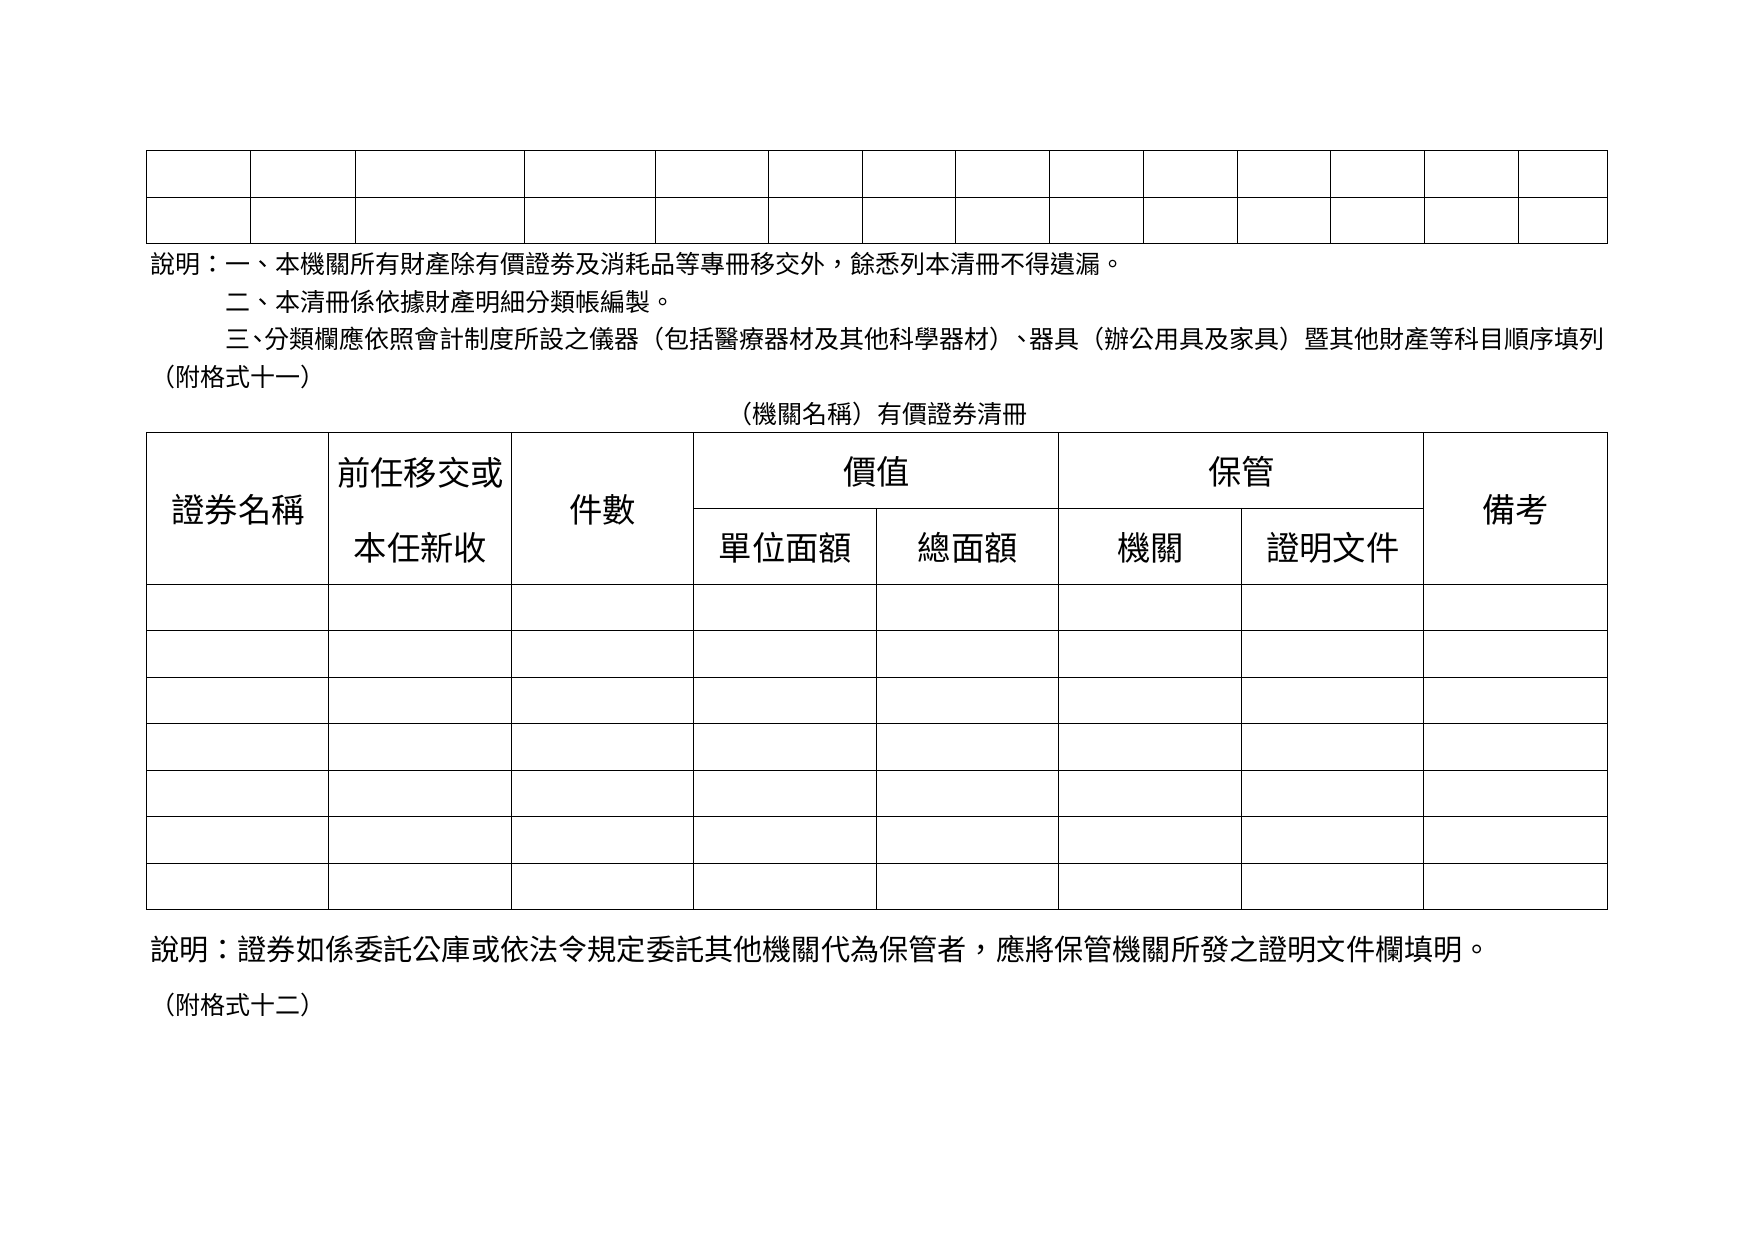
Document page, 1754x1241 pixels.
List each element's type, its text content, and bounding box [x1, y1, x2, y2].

table_cell [877, 864, 1058, 909]
table_cell [656, 151, 768, 197]
table_cell [1425, 151, 1518, 197]
table_cell [356, 151, 524, 197]
table_cell [694, 724, 876, 770]
text （機關名稱）有價證券清冊 [150, 394, 1604, 432]
table_cell [956, 198, 1049, 243]
table_cell [147, 771, 328, 816]
table_cell [863, 151, 955, 197]
table_cell [1059, 817, 1241, 863]
table_cell [329, 724, 511, 770]
table_cell [1424, 771, 1607, 816]
table_cell [1424, 585, 1607, 630]
table_cell [769, 151, 862, 197]
table_cell [512, 864, 693, 909]
table_cell [1242, 678, 1423, 723]
table_cell [147, 724, 328, 770]
table_cell [356, 198, 524, 243]
table_cell [1238, 198, 1330, 243]
text 說明：一、本機關所有財產除有價證劵及消耗品等專冊移交外，餘悉列本清冊不得遺漏。 [150, 244, 1604, 282]
table_cell [1424, 864, 1607, 909]
table_header 證券名稱 [147, 433, 328, 584]
table_cell [251, 198, 355, 243]
table_cell [329, 864, 511, 909]
table_cell [147, 585, 328, 630]
table_cell [877, 631, 1058, 677]
table_cell [525, 198, 655, 243]
table_cell [1424, 631, 1607, 677]
table_cell [329, 678, 511, 723]
table_cell [769, 198, 862, 243]
table_cell [147, 631, 328, 677]
table_cell [1519, 151, 1607, 197]
text （附格式十一） [150, 357, 1604, 394]
table_cell [1242, 771, 1423, 816]
table_cell [251, 151, 355, 197]
text （附格式十二） [150, 985, 1604, 1023]
table_cell [1242, 585, 1423, 630]
table_cell [1050, 151, 1143, 197]
table_cell [147, 151, 250, 197]
table_cell [525, 151, 655, 197]
table_cell [1050, 198, 1143, 243]
table_cell [1059, 724, 1241, 770]
table_header 前任移交或本任新收 [329, 433, 511, 584]
table_cell [512, 817, 693, 863]
table_cell [694, 678, 876, 723]
table_cell [694, 631, 876, 677]
table_cell [694, 817, 876, 863]
table_cell [512, 678, 693, 723]
text 二、本清冊係依據財產明細分類帳編製。 [150, 282, 1604, 319]
table_cell [1424, 678, 1607, 723]
table_cell [512, 585, 693, 630]
table_cell [877, 724, 1058, 770]
table_cell [512, 771, 693, 816]
table_header 價值 [694, 433, 1058, 508]
table_cell [1144, 151, 1237, 197]
table_cell [1331, 151, 1424, 197]
table_cell [877, 771, 1058, 816]
table_cell [1242, 631, 1423, 677]
table_cell [1331, 198, 1424, 243]
table_cell [1519, 198, 1607, 243]
table_cell [1242, 817, 1423, 863]
table_cell [1242, 864, 1423, 909]
table_cell [512, 631, 693, 677]
table_cell [1425, 198, 1518, 243]
table_cell [512, 724, 693, 770]
table_cell [1144, 198, 1237, 243]
table_cell [656, 198, 768, 243]
table_cell [694, 771, 876, 816]
table_cell 總面額 [877, 509, 1058, 584]
table_cell [863, 198, 955, 243]
table_cell [1424, 724, 1607, 770]
text 說明：證券如係委託公庫或依法令規定委託其他機關代為保管者，應將保管機關所發之證明文件欄填明。 [150, 910, 1604, 985]
table_cell [1242, 724, 1423, 770]
table_cell [147, 817, 328, 863]
table_cell [694, 585, 876, 630]
table_cell [1059, 631, 1241, 677]
table_cell [147, 864, 328, 909]
table_cell [956, 151, 1049, 197]
table_cell [1059, 771, 1241, 816]
table_header 件數 [512, 433, 693, 584]
table_cell [1238, 151, 1330, 197]
table_cell [147, 678, 328, 723]
table_header 保管 [1059, 433, 1423, 508]
table_cell [329, 817, 511, 863]
table_cell 機關 [1059, 509, 1241, 584]
table_cell [877, 817, 1058, 863]
table_cell [1059, 585, 1241, 630]
table_cell 證明文件 [1242, 509, 1423, 584]
table_cell [877, 678, 1058, 723]
table_cell [1059, 678, 1241, 723]
table_cell 單位面額 [694, 509, 876, 584]
table_header 備考 [1424, 433, 1607, 584]
table_cell [147, 198, 250, 243]
table_cell [329, 771, 511, 816]
table_cell [694, 864, 876, 909]
table_cell [1059, 864, 1241, 909]
text 三、分類欄應依照會計制度所設之儀器（包括醫療器材及其他科學器材）、器具（辦公用具及家具）暨其他財產等科目順序填列。 [150, 319, 1604, 357]
table_cell [329, 631, 511, 677]
table_cell [1424, 817, 1607, 863]
table_cell [877, 585, 1058, 630]
table_cell [329, 585, 511, 630]
